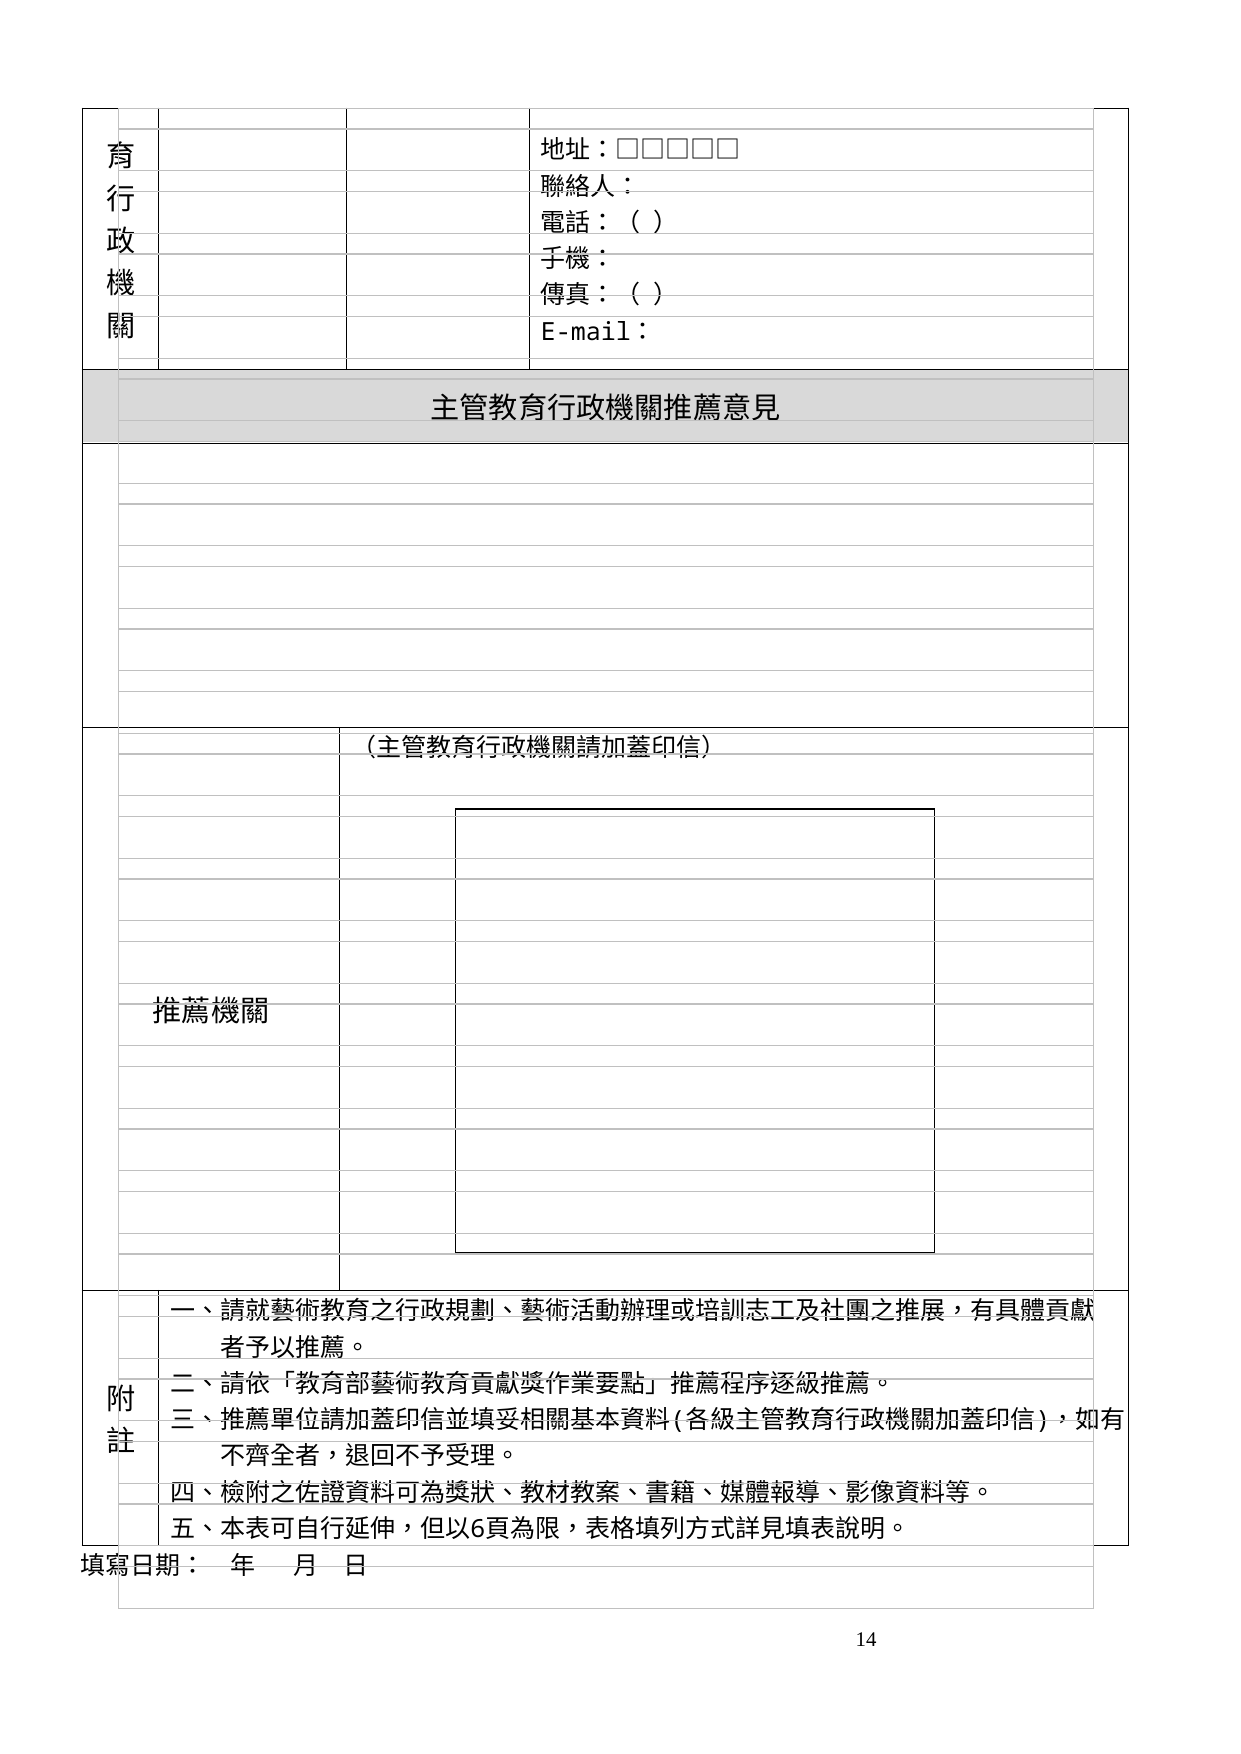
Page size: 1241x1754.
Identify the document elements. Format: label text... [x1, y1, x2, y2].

table_cell 附註 [119, 1296, 158, 1316]
table_cell [119, 692, 1093, 727]
table_cell [159, 317, 346, 358]
table_cell （主管教育行政機關請加蓋印信） [1094, 728, 1128, 1290]
table_cell 主管教育行政機關 [83, 109, 118, 369]
table_cell 一、請就藝術教育之行政規劃、藝術活動辦理或培訓志工及社團之推展，有具體貢獻者予以推薦。 二、請依「教育部藝術教育貢獻獎作業要點」推薦程序逐級推薦。 三、推薦單位請加蓋印信並填妥相關基本資料(各級主管教育行政機關加蓋印信)，如有不齊全者，退回不予受理。 四、檢附之佐證資料可為獎狀、教材教案、書籍、媒體報導、影像資料等。 五、本表可自行延伸，但以6頁為限，表格填列方式詳見填表說明。 [159, 1317, 1093, 1358]
table_cell （主管教育行政機關請加蓋印信） [935, 880, 1093, 920]
table_cell [159, 192, 346, 233]
table_cell [119, 921, 339, 941]
table_cell （主管教育行政機關請加蓋印信） [340, 1067, 455, 1108]
table_cell [119, 370, 1093, 378]
table_cell [347, 171, 529, 191]
table_cell （主管教育行政機關請加蓋印信） [935, 984, 1093, 1003]
table_cell [119, 728, 339, 733]
table_cell （主管教育行政機關請加蓋印信） [340, 734, 1093, 753]
table_cell 一、請就藝術教育之行政規劃、藝術活動辦理或培訓志工及社團之推展，有具體貢獻者予以推薦。 二、請依「教育部藝術教育貢獻獎作業要點」推薦程序逐級推薦。 三、推薦單位請加蓋印信並填妥相關基本資料(各級主管教育行政機關加蓋印信)，如有不齊全者，退回不予受理。 四、檢附之佐證資料可為獎狀、教材教案、書籍、媒體報導、影像資料等。 五、本表可自行延伸，但以6頁為限，表格填列方式詳見填表說明。 [1094, 1291, 1128, 1544]
table_cell 附註 [119, 1484, 158, 1503]
table_cell （主管教育行政機關請加蓋印信） [340, 921, 455, 941]
table_cell （主管教育行政機關請加蓋印信） [935, 1234, 1093, 1253]
table_cell [119, 1192, 339, 1233]
table_cell [119, 817, 339, 858]
table_cell （主管教育行政機關請加蓋印信） [935, 1005, 1093, 1045]
table_cell 推薦機關 [119, 1005, 339, 1045]
table_cell [119, 1171, 339, 1191]
table_cell 一、請就藝術教育之行政規劃、藝術活動辦理或培訓志工及社團之推展，有具體貢獻者予以推薦。 二、請依「教育部藝術教育貢獻獎作業要點」推薦程序逐級推薦。 三、推薦單位請加蓋印信並填妥相關基本資料(各級主管教育行政機關加蓋印信)，如有不齊全者，退回不予受理。 四、檢附之佐證資料可為獎狀、教材教案、書籍、媒體報導、影像資料等。 五、本表可自行延伸，但以6頁為限，表格填列方式詳見填表說明。 [159, 1421, 1093, 1441]
table_cell （主管教育行政機關請加蓋印信） [935, 1130, 1093, 1170]
table_cell 一、請就藝術教育之行政規劃、藝術活動辦理或培訓志工及社團之推展，有具體貢獻者予以推薦。 二、請依「教育部藝術教育貢獻獎作業要點」推薦程序逐級推薦。 三、推薦單位請加蓋印信並填妥相關基本資料(各級主管教育行政機關加蓋印信)，如有不齊全者，退回不予受理。 四、檢附之佐證資料可為獎狀、教材教案、書籍、媒體報導、影像資料等。 五、本表可自行延伸，但以6頁為限，表格填列方式詳見填表說明。 [159, 1380, 1093, 1420]
table_cell [159, 255, 346, 295]
table_cell （主管教育行政機關請加蓋印信） [935, 921, 1093, 941]
table_cell （主管教育行政機關請加蓋印信） [340, 1171, 455, 1191]
table_cell （主管教育行政機關請加蓋印信） [935, 817, 1093, 858]
table_cell 一、請就藝術教育之行政規劃、藝術活動辦理或培訓志工及社團之推展，有具體貢獻者予以推薦。 二、請依「教育部藝術教育貢獻獎作業要點」推薦程序逐級推薦。 三、推薦單位請加蓋印信並填妥相關基本資料(各級主管教育行政機關加蓋印信)，如有不齊全者，退回不予受理。 四、檢附之佐證資料可為獎狀、教材教案、書籍、媒體報導、影像資料等。 五、本表可自行延伸，但以6頁為限，表格填列方式詳見填表說明。 [159, 1505, 1093, 1544]
table_cell [159, 171, 346, 191]
table_cell [119, 421, 1093, 441]
table_cell （主管教育行政機關請加蓋印信） [935, 859, 1093, 878]
table_cell [119, 1255, 339, 1290]
table_cell [119, 1234, 339, 1253]
table_cell （主管教育行政機關請加蓋印信） [340, 984, 455, 1003]
table_cell [83, 444, 118, 727]
table_cell [119, 1109, 339, 1128]
table_cell [119, 755, 339, 795]
table_cell [159, 359, 346, 369]
table_cell [347, 130, 529, 170]
table_cell [347, 296, 529, 316]
table_cell [119, 609, 1093, 628]
table_cell （主管教育行政機關請加蓋印信） [340, 880, 455, 920]
table_cell [119, 630, 1093, 670]
table_cell [347, 109, 529, 128]
table_cell 附註 [119, 1317, 158, 1358]
table_cell [119, 1130, 339, 1170]
table_cell [83, 728, 118, 1290]
table_cell 地址：□□□□□ 聯絡人： 電話：（ ） 手機： 傳真：（ ） E-mail： [530, 171, 1093, 191]
table_cell [119, 859, 339, 878]
table_cell 附註 [119, 1291, 158, 1295]
table_cell [119, 796, 339, 816]
table_cell 主管教育行政機關 [119, 171, 158, 191]
table_cell （主管教育行政機關請加蓋印信） [935, 1046, 1093, 1066]
table_cell 地址：□□□□□ 聯絡人： 電話：（ ） 手機： 傳真：（ ） E-mail： [530, 255, 1093, 295]
table_cell 地址：□□□□□ 聯絡人： 電話：（ ） 手機： 傳真：（ ） E-mail： [530, 192, 1093, 233]
table_cell [119, 484, 1093, 503]
table_cell （主管教育行政機關請加蓋印信） [340, 1234, 455, 1253]
text 填寫日期： 年 月 日 [81, 1546, 118, 1582]
table_cell 主管教育行政機關 [128, 234, 158, 253]
table_cell 附註 [119, 1442, 125, 1450]
table_cell [119, 1046, 339, 1066]
table_cell [347, 234, 529, 253]
table_cell [119, 444, 1093, 483]
table_cell [159, 109, 346, 128]
table_cell 地址：□□□□□ 聯絡人： 電話：（ ） 手機： 傳真：（ ） E-mail： [530, 109, 1093, 128]
table_cell [119, 880, 339, 920]
table_cell [159, 130, 346, 170]
table_cell 附註 [119, 1442, 158, 1483]
table_cell （主管教育行政機關請加蓋印信） [340, 817, 455, 858]
table_cell 一、請就藝術教育之行政規劃、藝術活動辦理或培訓志工及社團之推展，有具體貢獻者予以推薦。 二、請依「教育部藝術教育貢獻獎作業要點」推薦程序逐級推薦。 三、推薦單位請加蓋印信並填妥相關基本資料(各級主管教育行政機關加蓋印信)，如有不齊全者，退回不予受理。 四、檢附之佐證資料可為獎狀、教材教案、書籍、媒體報導、影像資料等。 五、本表可自行延伸，但以6頁為限，表格填列方式詳見填表說明。 [159, 1442, 1093, 1483]
table_cell 地址：□□□□□ 聯絡人： 電話：（ ） 手機： 傳真：（ ） E-mail： [530, 234, 1093, 253]
table_cell [347, 255, 529, 295]
table_cell （主管教育行政機關請加蓋印信） [340, 796, 1093, 816]
table_cell 附註 [119, 1421, 158, 1441]
table_cell （主管教育行政機關請加蓋印信） [340, 859, 455, 878]
table_cell 主管教育行政機關 [119, 192, 158, 233]
table_cell 地址：□□□□□ 聯絡人： 電話：（ ） 手機： 傳真：（ ） E-mail： [530, 296, 1093, 316]
text 填寫日期： 年 月 日 [119, 1567, 1043, 1582]
table_cell （主管教育行政機關請加蓋印信） [340, 1192, 455, 1233]
table_cell 附註 [119, 1359, 158, 1378]
table_cell （主管教育行政機關請加蓋印信） [935, 1171, 1093, 1191]
table_cell （主管教育行政機關請加蓋印信） [340, 1255, 1093, 1290]
table_cell 主管教育行政機關推薦意見 [119, 380, 1093, 420]
table_cell 地址：□□□□□ 聯絡人： 電話：（ ） 手機： 傳真：（ ） E-mail： [1094, 109, 1128, 369]
table_cell 主管教育行政機關 [119, 296, 158, 316]
table_cell [119, 942, 339, 983]
table_cell （主管教育行政機關請加蓋印信） [340, 728, 1093, 733]
table_cell [159, 234, 346, 253]
table_cell [119, 1067, 339, 1108]
table_cell （主管教育行政機關請加蓋印信） [340, 755, 1093, 795]
table_cell [159, 296, 346, 316]
table_cell 主管教育行政機關 [119, 130, 158, 170]
table_cell [1094, 370, 1128, 442]
table_cell [347, 192, 529, 233]
text 填寫日期： 年 月 日 [119, 1546, 1043, 1566]
table_cell （主管教育行政機關請加蓋印信） [340, 1046, 455, 1066]
table_cell 附註 [119, 1505, 158, 1544]
table_cell 地址：□□□□□ 聯絡人： 電話：（ ） 手機： 傳真：（ ） E-mail： [530, 359, 1093, 369]
table_cell [119, 671, 1093, 691]
table_cell （主管教育行政機關請加蓋印信） [340, 942, 455, 983]
table_cell [1094, 444, 1128, 727]
table_cell （主管教育行政機關請加蓋印信） [935, 1192, 1093, 1233]
table_cell [119, 984, 339, 1003]
table_cell 主管教育行政機關 [119, 255, 158, 295]
table_cell [119, 505, 1093, 545]
table_cell [347, 359, 529, 369]
table_cell [347, 317, 529, 358]
table_cell 附註 [83, 1291, 118, 1544]
table_cell （主管教育行政機關請加蓋印信） [340, 1109, 455, 1128]
table_cell [83, 370, 118, 442]
table_cell 主管教育行政機關 [119, 317, 158, 358]
table_cell 主管教育行政機關 [119, 109, 158, 128]
table_cell （主管教育行政機關請加蓋印信） [935, 1067, 1093, 1108]
table_cell 一、請就藝術教育之行政規劃、藝術活動辦理或培訓志工及社團之推展，有具體貢獻者予以推薦。 二、請依「教育部藝術教育貢獻獎作業要點」推薦程序逐級推薦。 三、推薦單位請加蓋印信並填妥相關基本資料(各級主管教育行政機關加蓋印信)，如有不齊全者，退回不予受理。 四、檢附之佐證資料可為獎狀、教材教案、書籍、媒體報導、影像資料等。 五、本表可自行延伸，但以6頁為限，表格填列方式詳見填表說明。 [159, 1296, 1093, 1316]
table_cell 主管教育行政機關 [119, 359, 158, 369]
table_cell （主管教育行政機關請加蓋印信） [340, 1005, 455, 1045]
table_cell （主管教育行政機關請加蓋印信） [935, 1109, 1093, 1128]
table_cell [119, 567, 1093, 608]
table_cell 附註 [119, 1380, 158, 1420]
table_cell [119, 546, 1093, 566]
table_cell 一、請就藝術教育之行政規劃、藝術活動辦理或培訓志工及社團之推展，有具體貢獻者予以推薦。 二、請依「教育部藝術教育貢獻獎作業要點」推薦程序逐級推薦。 三、推薦單位請加蓋印信並填妥相關基本資料(各級主管教育行政機關加蓋印信)，如有不齊全者，退回不予受理。 四、檢附之佐證資料可為獎狀、教材教案、書籍、媒體報導、影像資料等。 五、本表可自行延伸，但以6頁為限，表格填列方式詳見填表說明。 [159, 1359, 1093, 1378]
table_cell [119, 734, 339, 753]
table_cell 地址：□□□□□ 聯絡人： 電話：（ ） 手機： 傳真：（ ） E-mail： [530, 130, 1093, 170]
table_cell （主管教育行政機關請加蓋印信） [935, 942, 1093, 983]
table_cell （主管教育行政機關請加蓋印信） [340, 1130, 455, 1170]
table_cell 地址：□□□□□ 聯絡人： 電話：（ ） 手機： 傳真：（ ） E-mail： [530, 317, 1093, 358]
